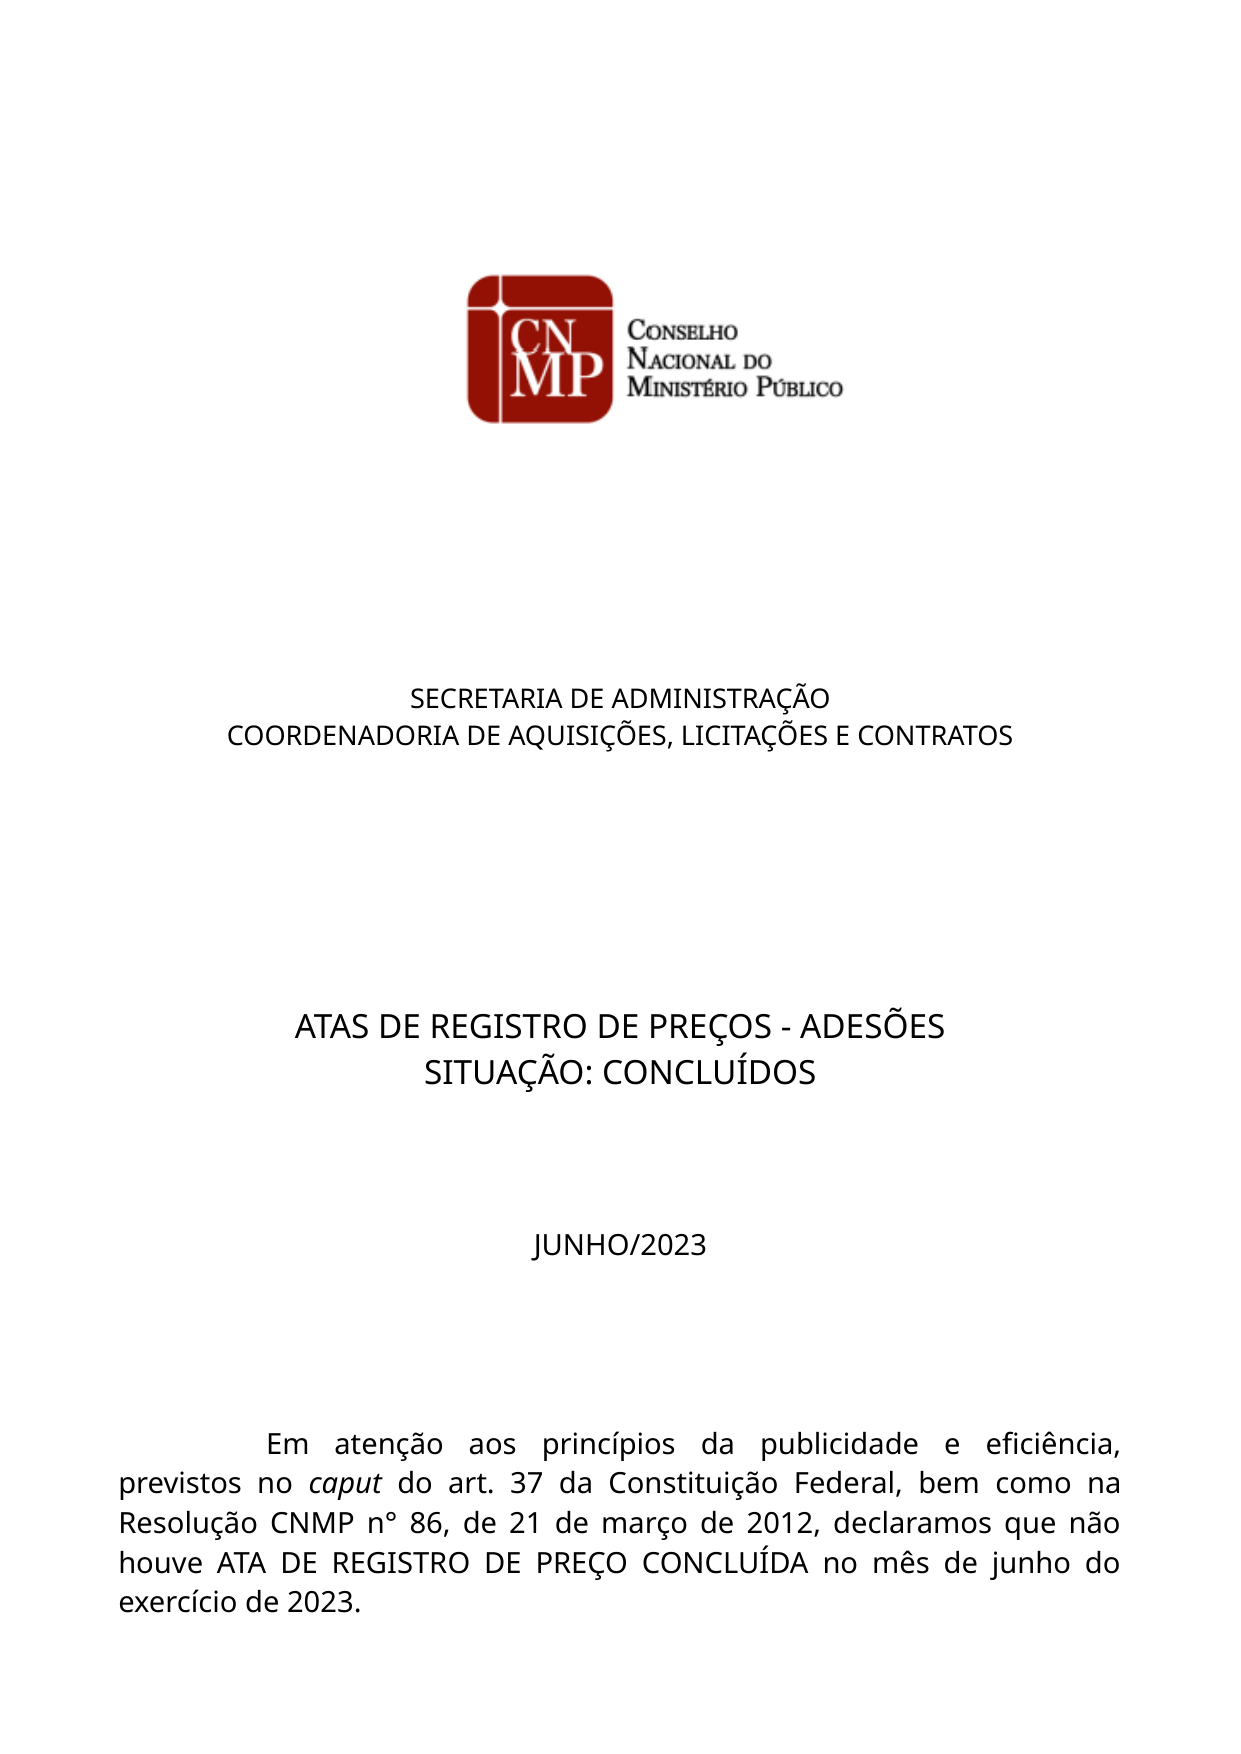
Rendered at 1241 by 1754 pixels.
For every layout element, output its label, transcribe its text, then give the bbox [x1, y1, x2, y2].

text COORDENADORIA DE AQUISIÇÕES, LICITAÇÕES E CONTRATOS [118, 717, 1122, 753]
text SITUAÇÃO: CONCLUÍDOS [118, 1049, 1122, 1094]
text Em atenção aos princípios da publicidade e eficiência, previstos no caput do art. 37 da Constituição Federal, bem como na Resolução CNMP n° 86, de 21 de março de 2012, declaramos que não houve ATA DE REGISTRO DE PREÇO CONCLUÍDA no mês de junho do exercício de 2023. [118, 1423, 1122, 1621]
text ATAS DE REGISTRO DE PREÇOS - ADESÕES [118, 1003, 1122, 1049]
text JUNHO/2023 [118, 1224, 1122, 1264]
text SECRETARIA DE ADMINISTRAÇÃO [118, 680, 1122, 717]
